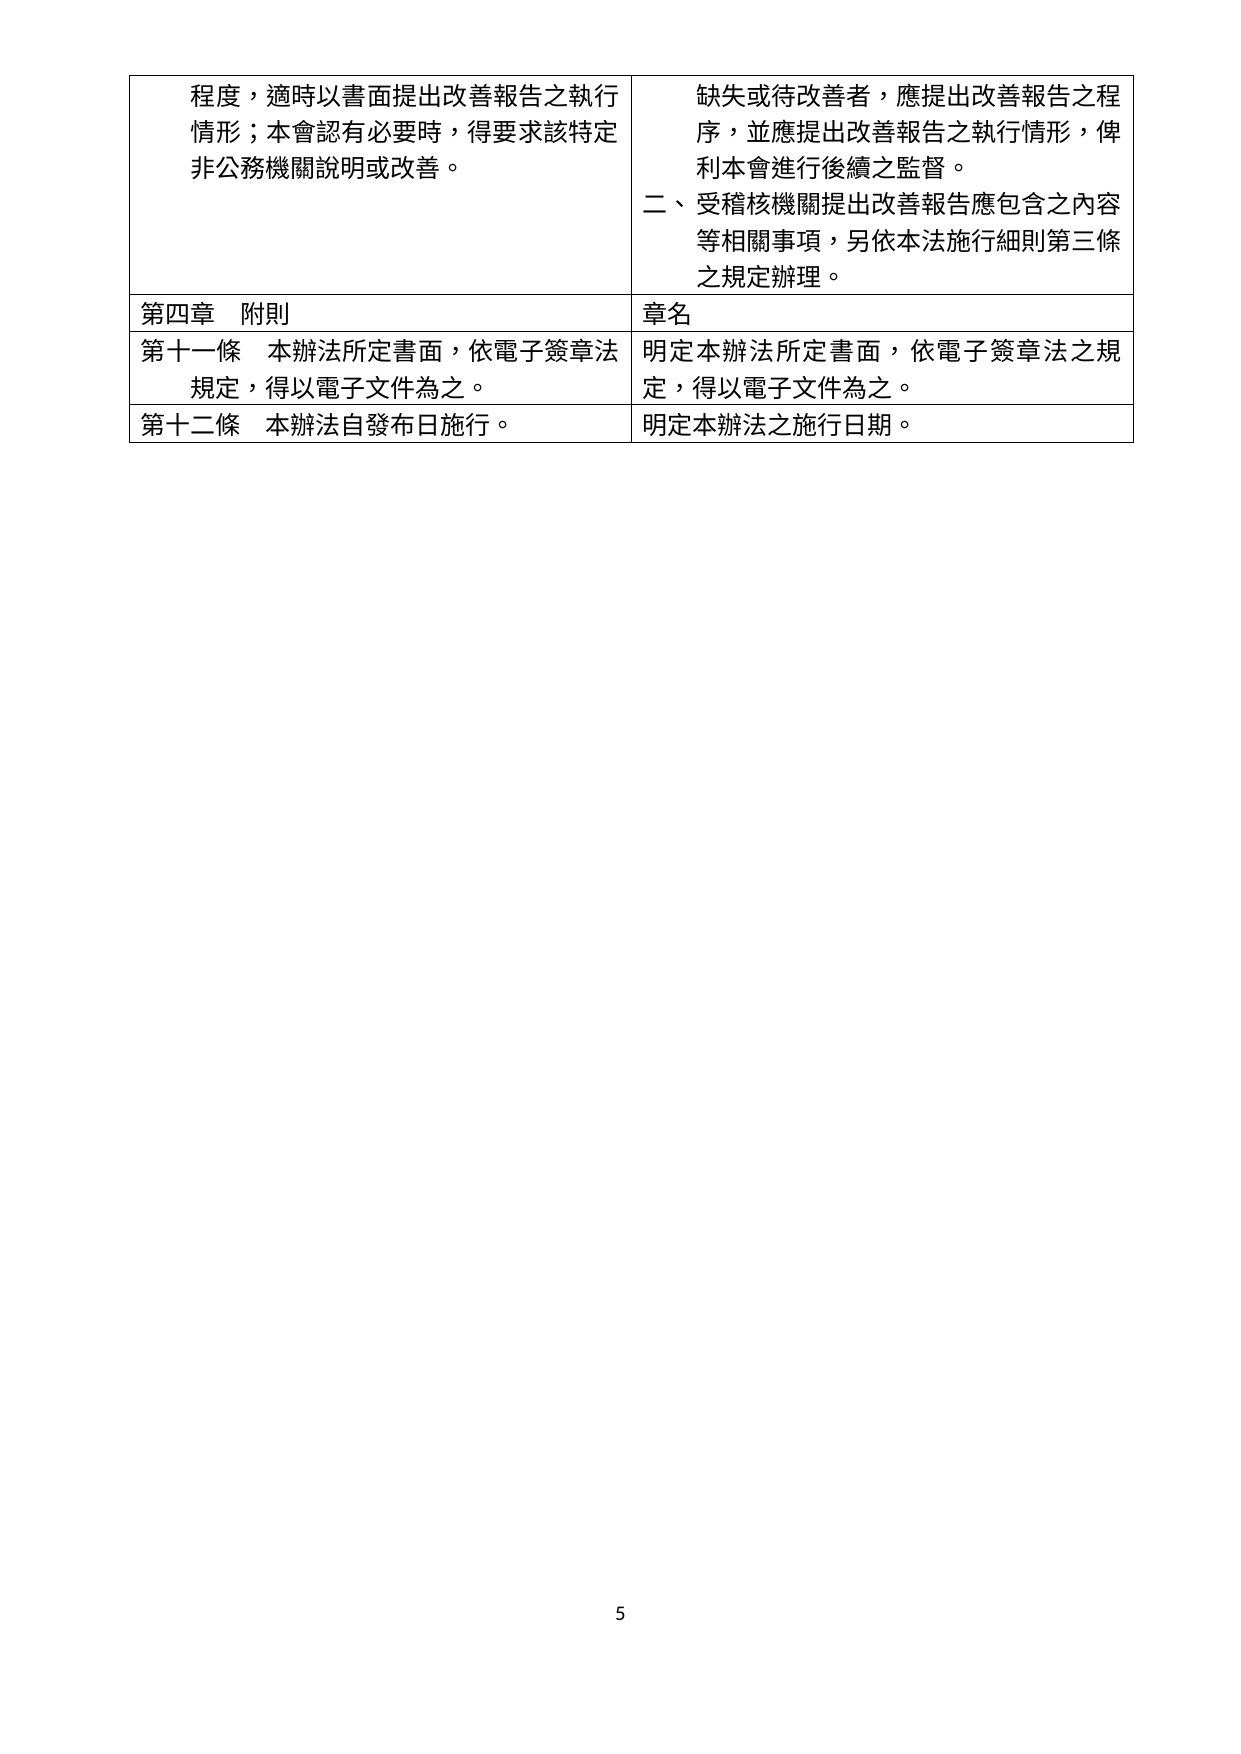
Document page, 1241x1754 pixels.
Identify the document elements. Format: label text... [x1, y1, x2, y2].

table_cell 第十二條 本辦法自發布日施行。 [130, 405, 631, 442]
table_cell 程度，適時以書面提出改善報告之執行情形；本會認有必要時，得要求該特定非公務機關說明或改善。 [130, 76, 631, 293]
table_cell 章名 [632, 295, 1133, 331]
table_cell 缺失或待改善者，應提出改善報告之程序，並應提出改善報告之執行情形，俾利本會進行後續之監督。 二、 受稽核機關提出改善報告應包含之內容等相關事項，另依本法施行細則第三條之規定辦理。 [632, 76, 1133, 293]
table_cell 第十一條 本辦法所定書面，依電子簽章法規定，得以電子文件為之。 [130, 332, 631, 404]
table_cell 明定本辦法之施行日期。 [632, 405, 1133, 442]
table_cell 明定本辦法所定書面，依電子簽章法之規定，得以電子文件為之。 [632, 332, 1133, 404]
table_cell 第四章 附則 [130, 295, 631, 331]
